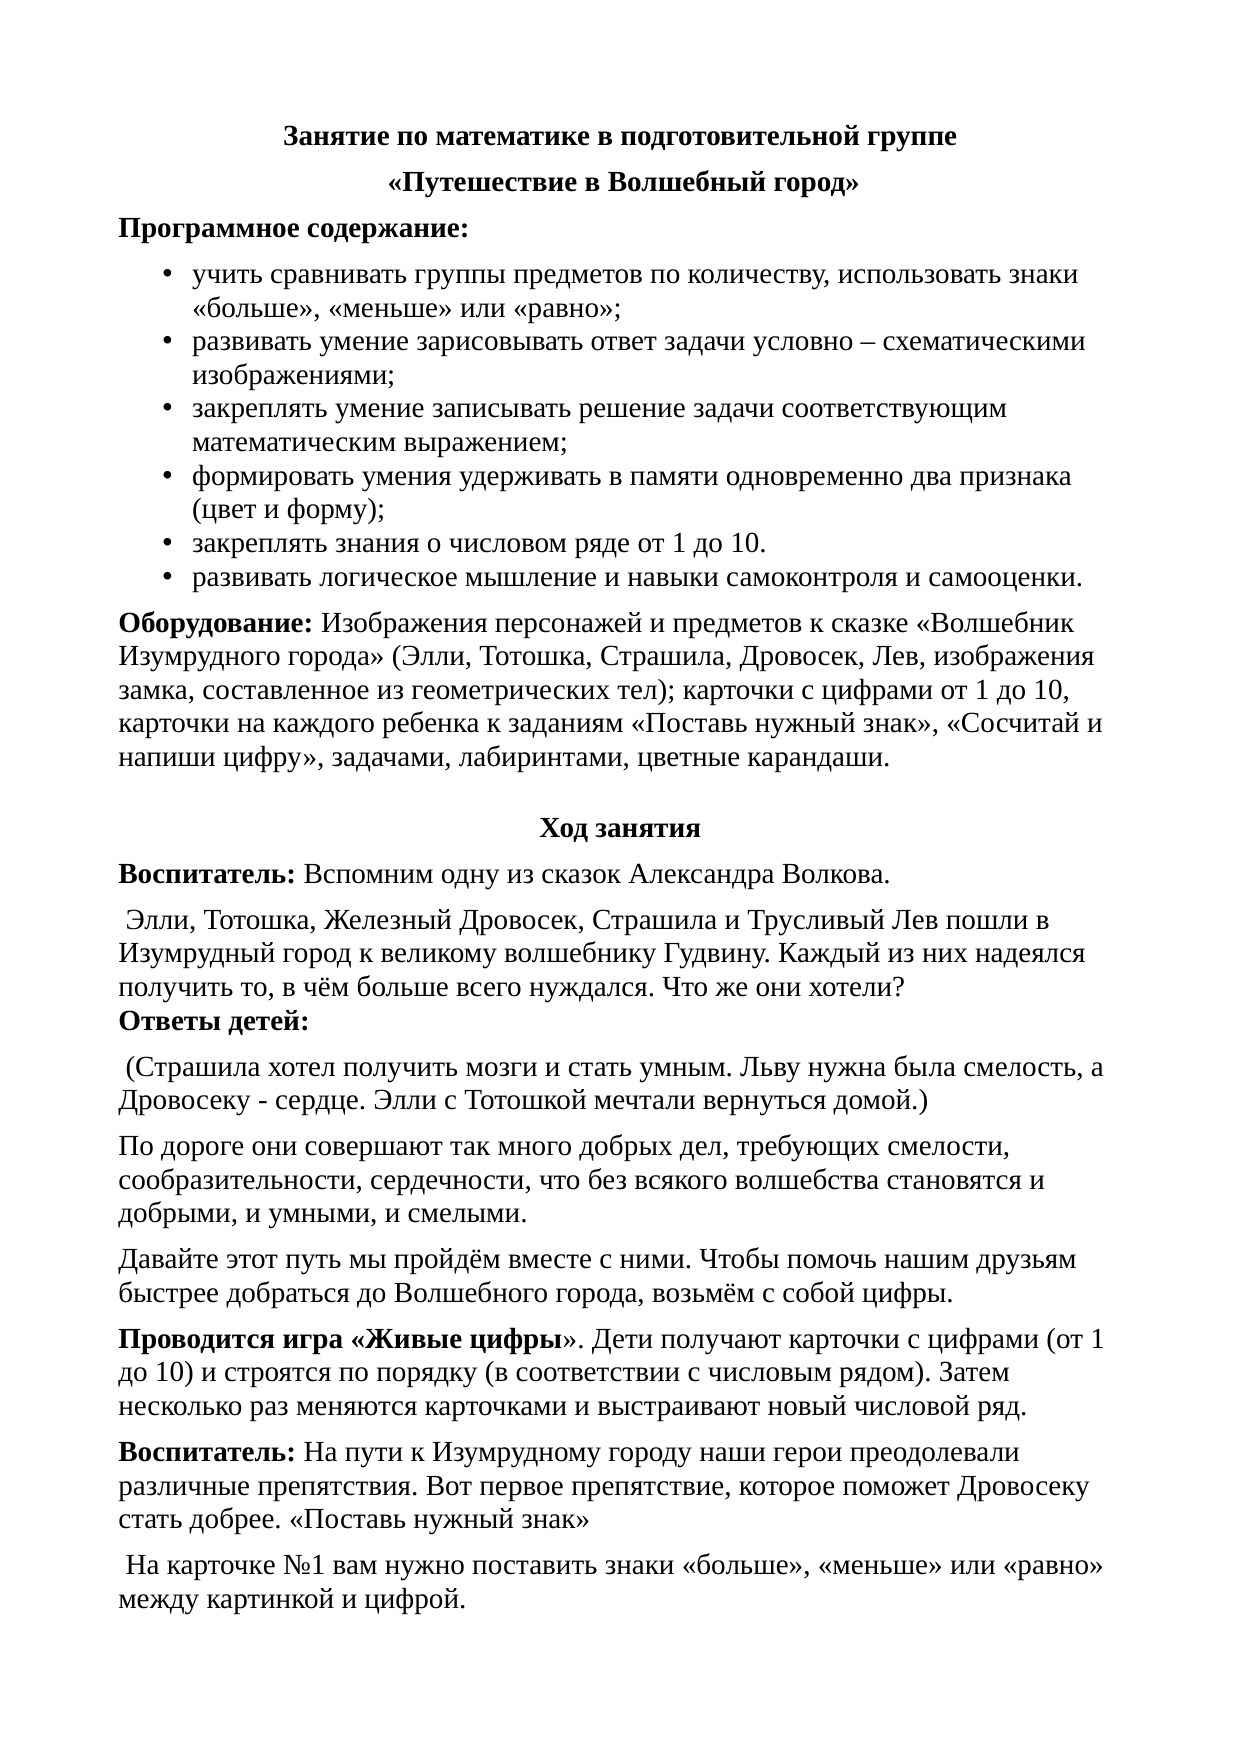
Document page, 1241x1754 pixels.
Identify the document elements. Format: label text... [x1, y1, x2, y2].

text Воспитатель: Вспомним одну из сказок Александра Волкова. [118, 856, 1122, 889]
list закреплять умение записывать решение задачи соответствующим математическим выражением; [162, 391, 1122, 458]
text Воспитатель: На пути к Изумрудному го­роду наши герои преодолевали различные препятствия. Вот первое препятствие, которое поможет Дровосеку стать добрее. «Поставь нужный знак» [118, 1434, 1122, 1535]
text Занятие по математике в подготовительной группе [118, 118, 1122, 152]
subtitle Ход занятия [118, 810, 1122, 843]
text Давайте этот путь мы прой­дём вместе с ними. Чтобы помочь нашим друзьям быстрее добраться до Волшебного города, возьмём с собой цифры. [118, 1241, 1122, 1308]
list развивать умение зарисовывать ответ задачи условно – схематическими изображениями; [162, 323, 1122, 391]
text На карточке №1 вам нужно поставить знаки «больше», «меньше» или «равно» между картинкой и цифрой. [118, 1547, 1122, 1614]
text По дороге они совершают так много доб­рых дел, требующих смелости, сообрази­тельности, сердечности, что без всякого волшебства становятся и добрыми, и умны­ми, и смелыми. [118, 1128, 1122, 1229]
text Элли, Тотошка, Желез­ный Дровосек, Страшила и Трусливый Лев пошли в Изумрудный город к великому вол­шебнику Гудвину. Каждый из них надеялся получить то, в чём больше всего нуждался. Что же они хотели? Ответы детей: [118, 902, 1122, 1036]
list формировать умения удерживать в памяти одновре­менно два признака (цвет и форму); [162, 458, 1122, 525]
text Оборудование: Изображения персонажей и предметов к сказке «Волшебник Изумрудного города» (Элли, Тотошка, Страшила, Дровосек, Лев, изображения замка, составленное из геометрических тел); карточки с цифрами от 1 до 10, карточки на каждого ребенка к заданиям «Поставь нужный знак», «Сосчитай и напиши цифру», задачами, лабиринтами, цветные карандаши. [118, 605, 1122, 772]
text «Путешествие в Волшебный город» [118, 164, 1122, 198]
text (Страшила хотел полу­чить мозги и стать умным. Льву нужна бы­ла смелость, а Дровосеку - сердце. Элли с Тотошкой мечтали вернуться домой.) [118, 1049, 1122, 1116]
list закреплять знания о числовом ряде от 1 до 10. [162, 525, 1122, 559]
list развивать логическое мышление и навыки самоконтроля и самооценки. [162, 559, 1122, 592]
text Проводится игра «Живые цифры». Де­ти получают карточки с цифрами (от 1 до 10) и строятся по порядку (в соответствии с числовым рядом). Затем несколько раз ме­няются карточками и выстраивают новый числовой ряд. [118, 1321, 1122, 1422]
list учить сравнивать группы предметов по количеству, использовать знаки «больше», «меньше» или «равно»; [162, 256, 1122, 323]
text Программное содержание: [118, 210, 1122, 244]
